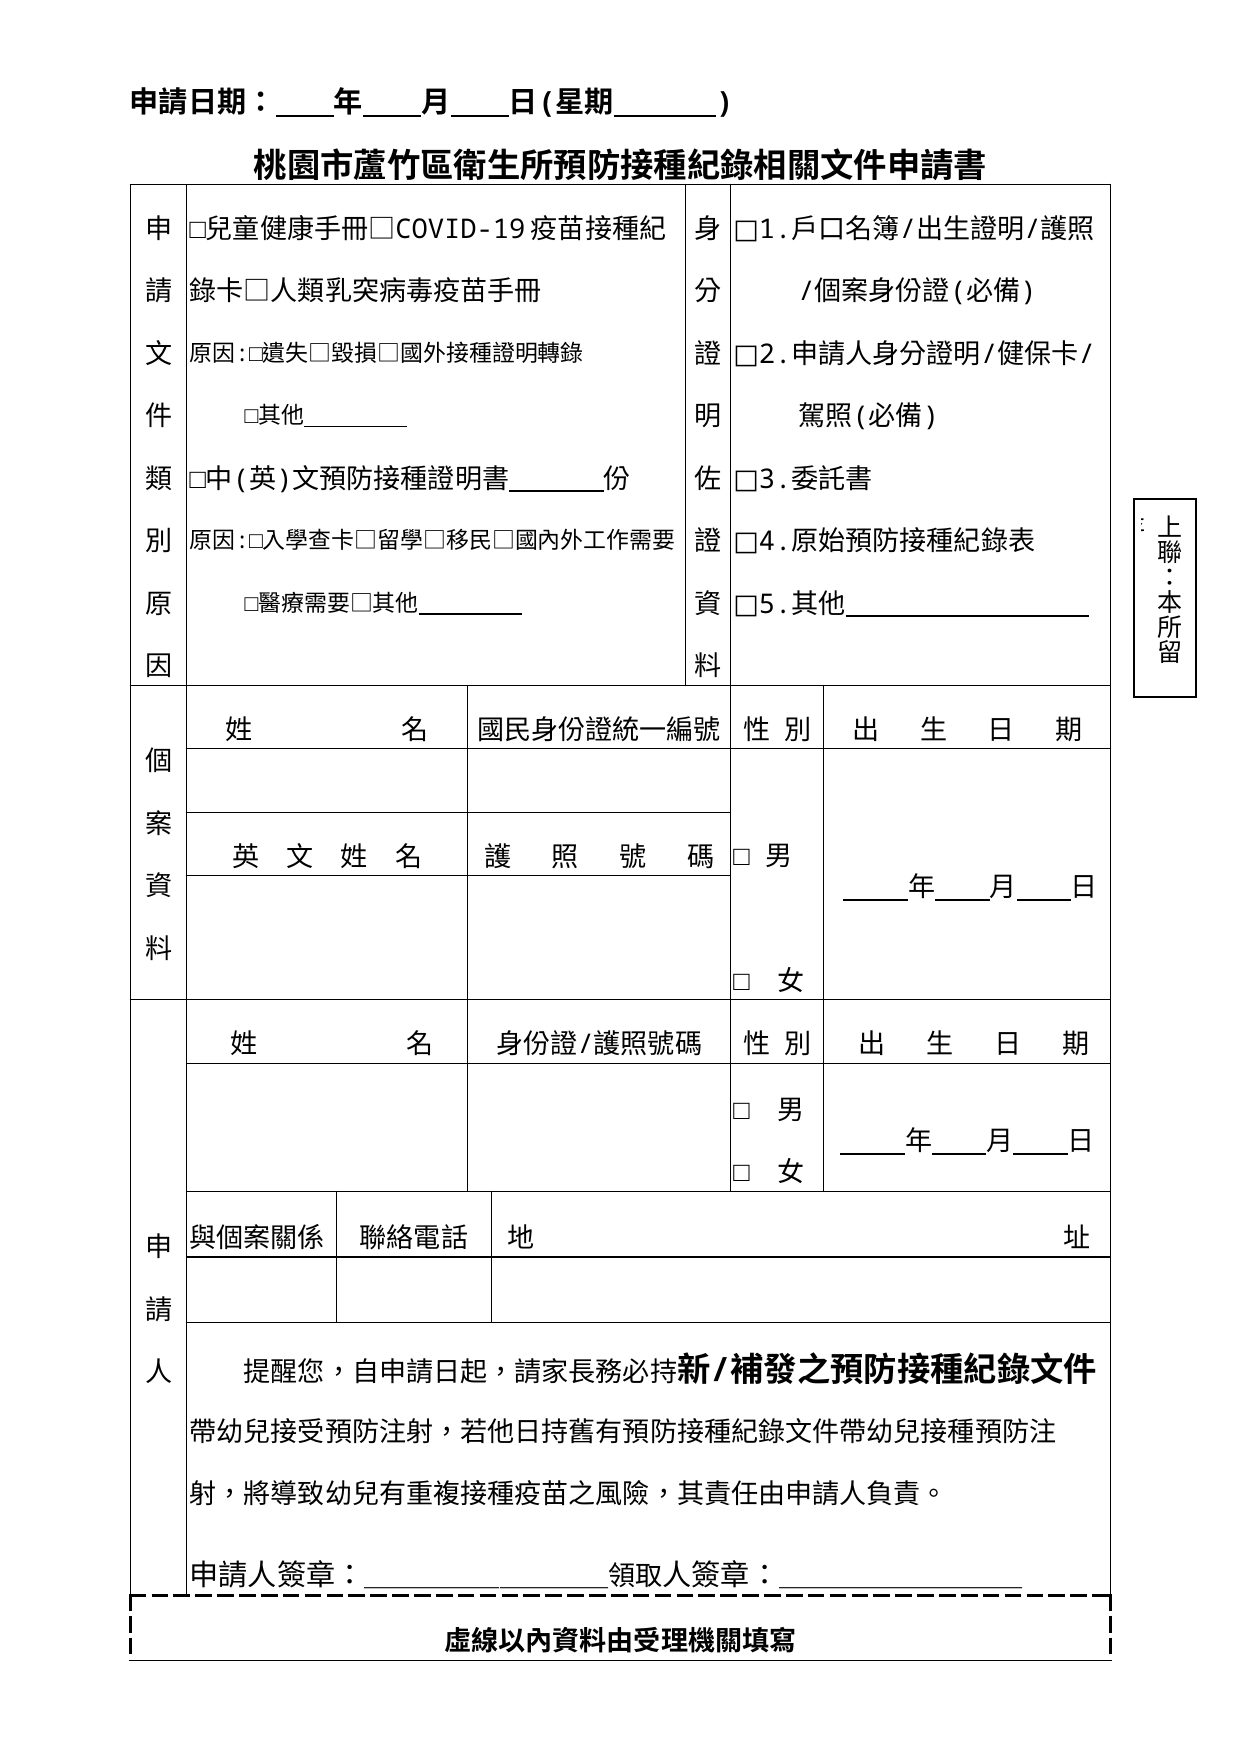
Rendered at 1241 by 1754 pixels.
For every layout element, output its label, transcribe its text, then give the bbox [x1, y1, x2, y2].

table_cell 虛線以內資料由受理機關填寫 [130, 1594, 1110, 1659]
table_cell 英 文 姓 名 [187, 813, 467, 875]
table_cell [468, 876, 730, 999]
table_cell 護 照 號 碼 [468, 813, 730, 875]
table_cell [492, 1258, 1110, 1322]
table_cell 姓 名 [187, 686, 467, 748]
table_cell 提醒您，自申請日起，請家長務必持新/補發之預防接種紀錄文件帶幼兒接受預防注射，若他日持舊有預防接種紀錄文件帶幼兒接種預防注射，將導致幼兒有重複接種疫苗之風險，其責任由申請人負責。 申請人簽章：＿＿＿＿＿＿＿＿＿領取人簽章：＿＿＿＿＿＿＿＿＿ [187, 1323, 1110, 1594]
table_cell 個案資料 [131, 686, 186, 999]
table_header □1.戶口名簿/出生證明/護照 /個案身份證(必備) □2.申請人身分證明/健保卡/ 駕照(必備) □3.委託書 □4.原始預防接種紀錄表 □5.其他 [731, 185, 1110, 684]
table_cell [187, 1258, 336, 1322]
table_cell [187, 749, 467, 812]
table_cell 國民身份證統一編號 [468, 686, 730, 748]
table_cell 地 址 [492, 1192, 1110, 1256]
table_cell 年 月 日 [824, 749, 1110, 999]
table_header 身分證明佐證資料 [686, 185, 730, 684]
table_cell 男 女 [731, 1064, 823, 1191]
text 桃園市蘆竹區衛生所預防接種紀錄相關文件申請書 [1135, 500, 1195, 696]
table_cell 出 生 日 期 [824, 686, 1110, 748]
table_cell [187, 876, 467, 999]
table_cell [468, 1064, 730, 1191]
table_header 申請文件類別原因 [131, 185, 186, 684]
table_cell 申請人 [131, 1000, 186, 1594]
table_cell [468, 749, 730, 812]
table_cell [187, 1064, 467, 1191]
table_cell 性 別 [731, 1000, 823, 1063]
table_cell 姓 名 [187, 1000, 467, 1063]
text 上聯：本所留存 [1142, 514, 1188, 681]
table_cell 與個案關係 [187, 1192, 336, 1256]
table_cell 年 月 日 [824, 1064, 1110, 1191]
table_cell 身份證/護照號碼 [468, 1000, 730, 1063]
text 申請日期： 年 月 日(星期 ) [94, 58, 1146, 121]
table_header □兒童健康手冊□COVID-19疫苗接種紀錄卡□人類乳突病毒疫苗手冊 原因:□遺失□毀損□國外接種證明轉錄 □其他 □中(英)文預防接種證明書 份 原因:□入學查卡□留學□移民□國內外工作需要 □醫療需要□其他 [187, 185, 685, 684]
table_cell 聯絡電話 [337, 1192, 491, 1256]
table_cell □ 男 女 [731, 749, 823, 999]
table_cell 性 別 [731, 686, 823, 748]
text 桃園市蘆竹區衛生所預防接種紀錄相關文件申請書 [94, 121, 1146, 183]
table_cell [337, 1258, 491, 1322]
table_cell 出 生 日 期 [824, 1000, 1110, 1063]
